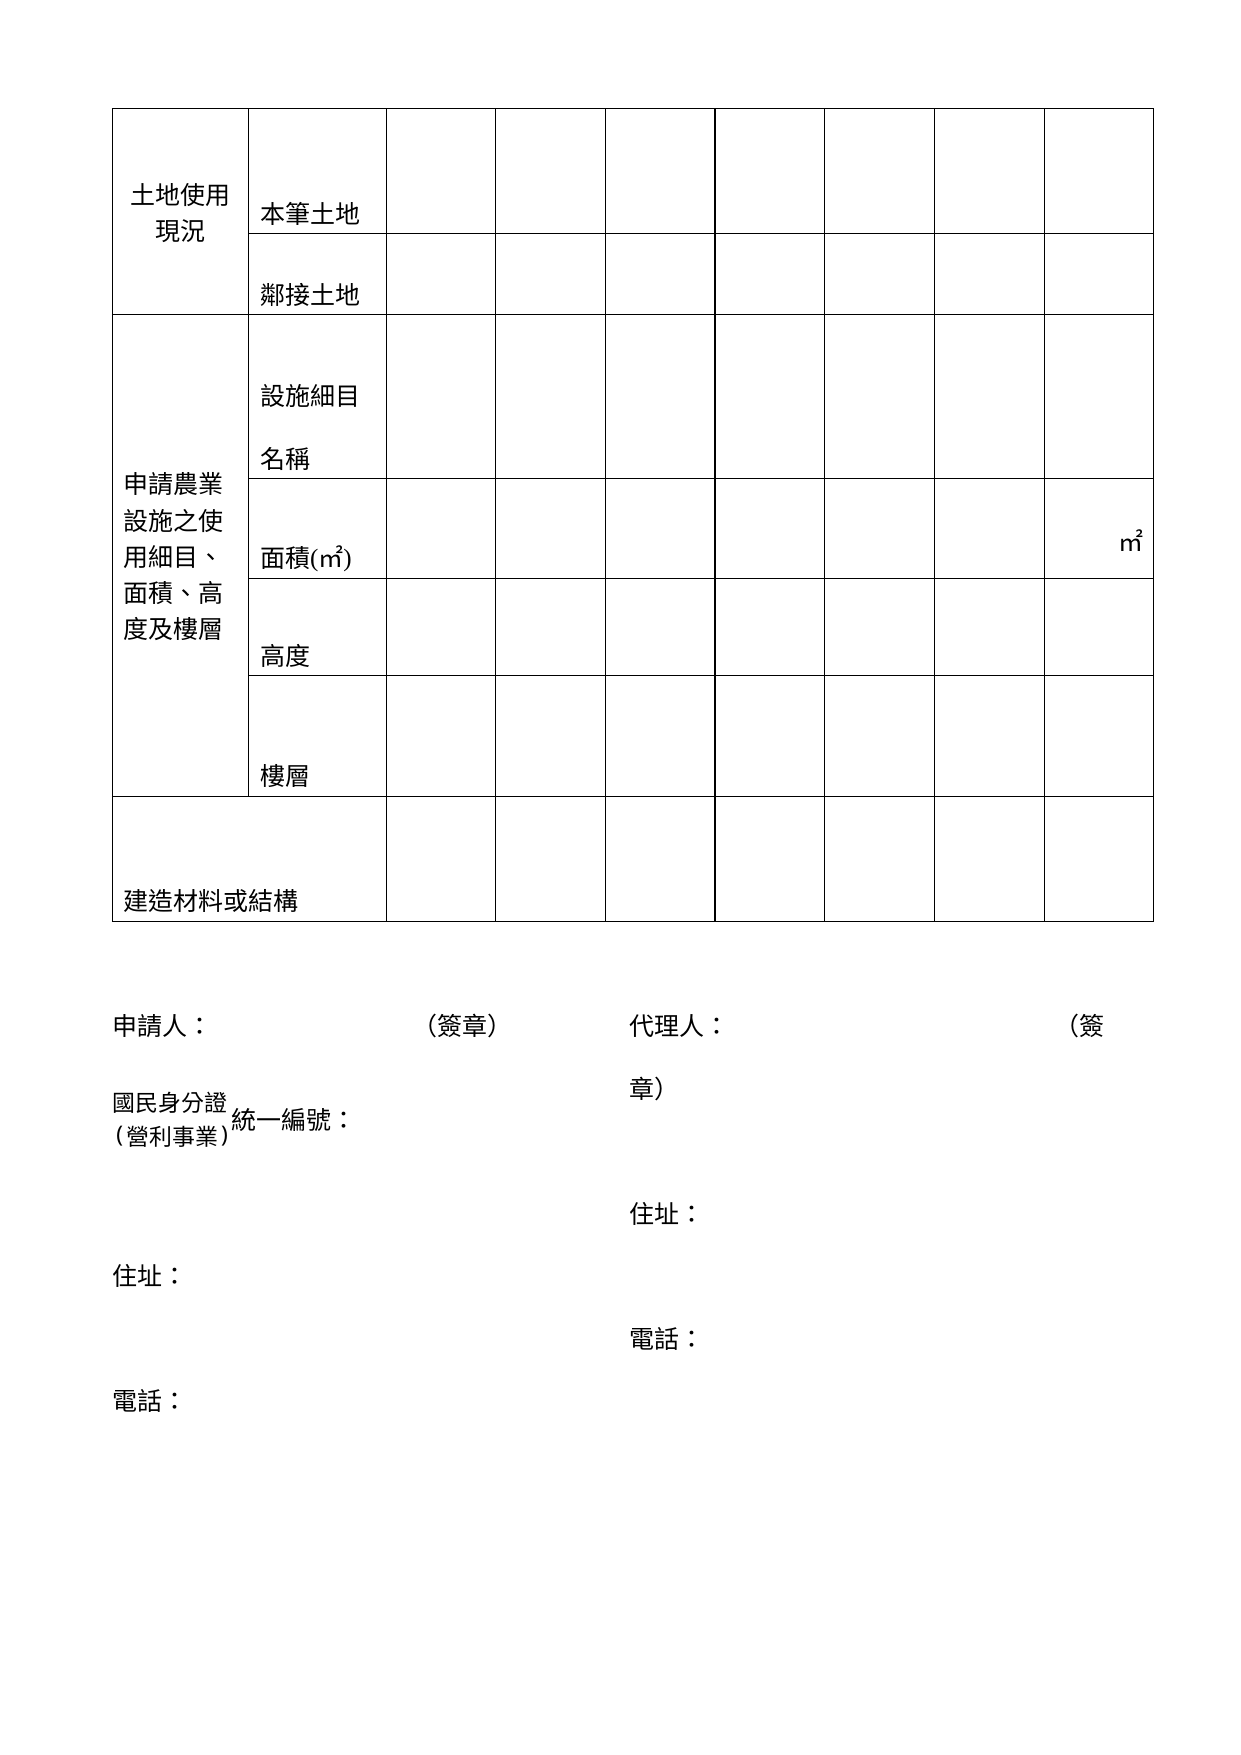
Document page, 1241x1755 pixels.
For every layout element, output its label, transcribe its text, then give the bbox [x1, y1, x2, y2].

table_cell 本筆土地 [249, 109, 386, 233]
table_cell [387, 797, 495, 921]
table_cell [387, 676, 495, 796]
table_cell [1045, 676, 1153, 796]
table_cell 土地使用現況 [113, 109, 248, 314]
table_cell [606, 676, 714, 796]
table_cell [387, 109, 495, 233]
table_cell 申請農業設施之使用細目、面積、高度及樓層 [113, 315, 248, 796]
table_cell ㎡ [1045, 479, 1153, 578]
table_cell [935, 234, 1044, 314]
table_cell [825, 797, 934, 921]
text 電話： [112, 1358, 620, 1421]
table_cell 高度 [249, 579, 386, 675]
table_cell [716, 234, 824, 314]
table_cell [387, 315, 495, 478]
table_cell [496, 579, 605, 675]
table_cell 鄰接土地 [249, 234, 386, 314]
table_cell [606, 109, 714, 233]
table_cell [716, 479, 824, 578]
table_cell [496, 315, 605, 478]
table_cell [935, 315, 1044, 478]
table_cell [716, 676, 824, 796]
table_cell [496, 109, 605, 233]
text 電話： [629, 1296, 1137, 1358]
table_cell [935, 479, 1044, 578]
table_cell [496, 676, 605, 796]
table_cell [825, 676, 934, 796]
table_cell [935, 676, 1044, 796]
table_cell 面積(㎡) [249, 479, 386, 578]
table_cell [825, 315, 934, 478]
table_cell [1045, 797, 1153, 921]
table_cell [935, 109, 1044, 233]
table_cell [606, 797, 714, 921]
table_cell [1045, 315, 1153, 478]
table_cell 建造材料或結構 [113, 797, 386, 921]
table_cell [496, 797, 605, 921]
table_cell [825, 479, 934, 578]
table_cell [387, 479, 495, 578]
table_cell [1045, 234, 1153, 314]
text 代理人： （簽章） [629, 983, 1137, 1108]
table_cell [1045, 579, 1153, 675]
table_cell [935, 797, 1044, 921]
table_cell [1045, 109, 1153, 233]
table_cell [496, 479, 605, 578]
table_cell [606, 315, 714, 478]
text 國民身分證(營利事業)統一編號： [112, 1046, 620, 1171]
table_cell [496, 234, 605, 314]
table_cell [935, 579, 1044, 675]
text 住址： [112, 1233, 620, 1296]
table_cell [387, 234, 495, 314]
table_cell [387, 579, 495, 675]
table_cell [606, 479, 714, 578]
table_cell [825, 579, 934, 675]
table_cell 樓層 [249, 676, 386, 796]
text 申請人： （簽章） [112, 983, 620, 1046]
table_cell [825, 109, 934, 233]
table_cell [825, 234, 934, 314]
table_cell [606, 579, 714, 675]
text 住址： [629, 1171, 1137, 1233]
table_cell [716, 315, 824, 478]
table_cell 設施細目名稱 [249, 315, 386, 478]
table_cell [716, 109, 824, 233]
table_cell [606, 234, 714, 314]
table_cell [716, 579, 824, 675]
table_cell [716, 797, 824, 921]
